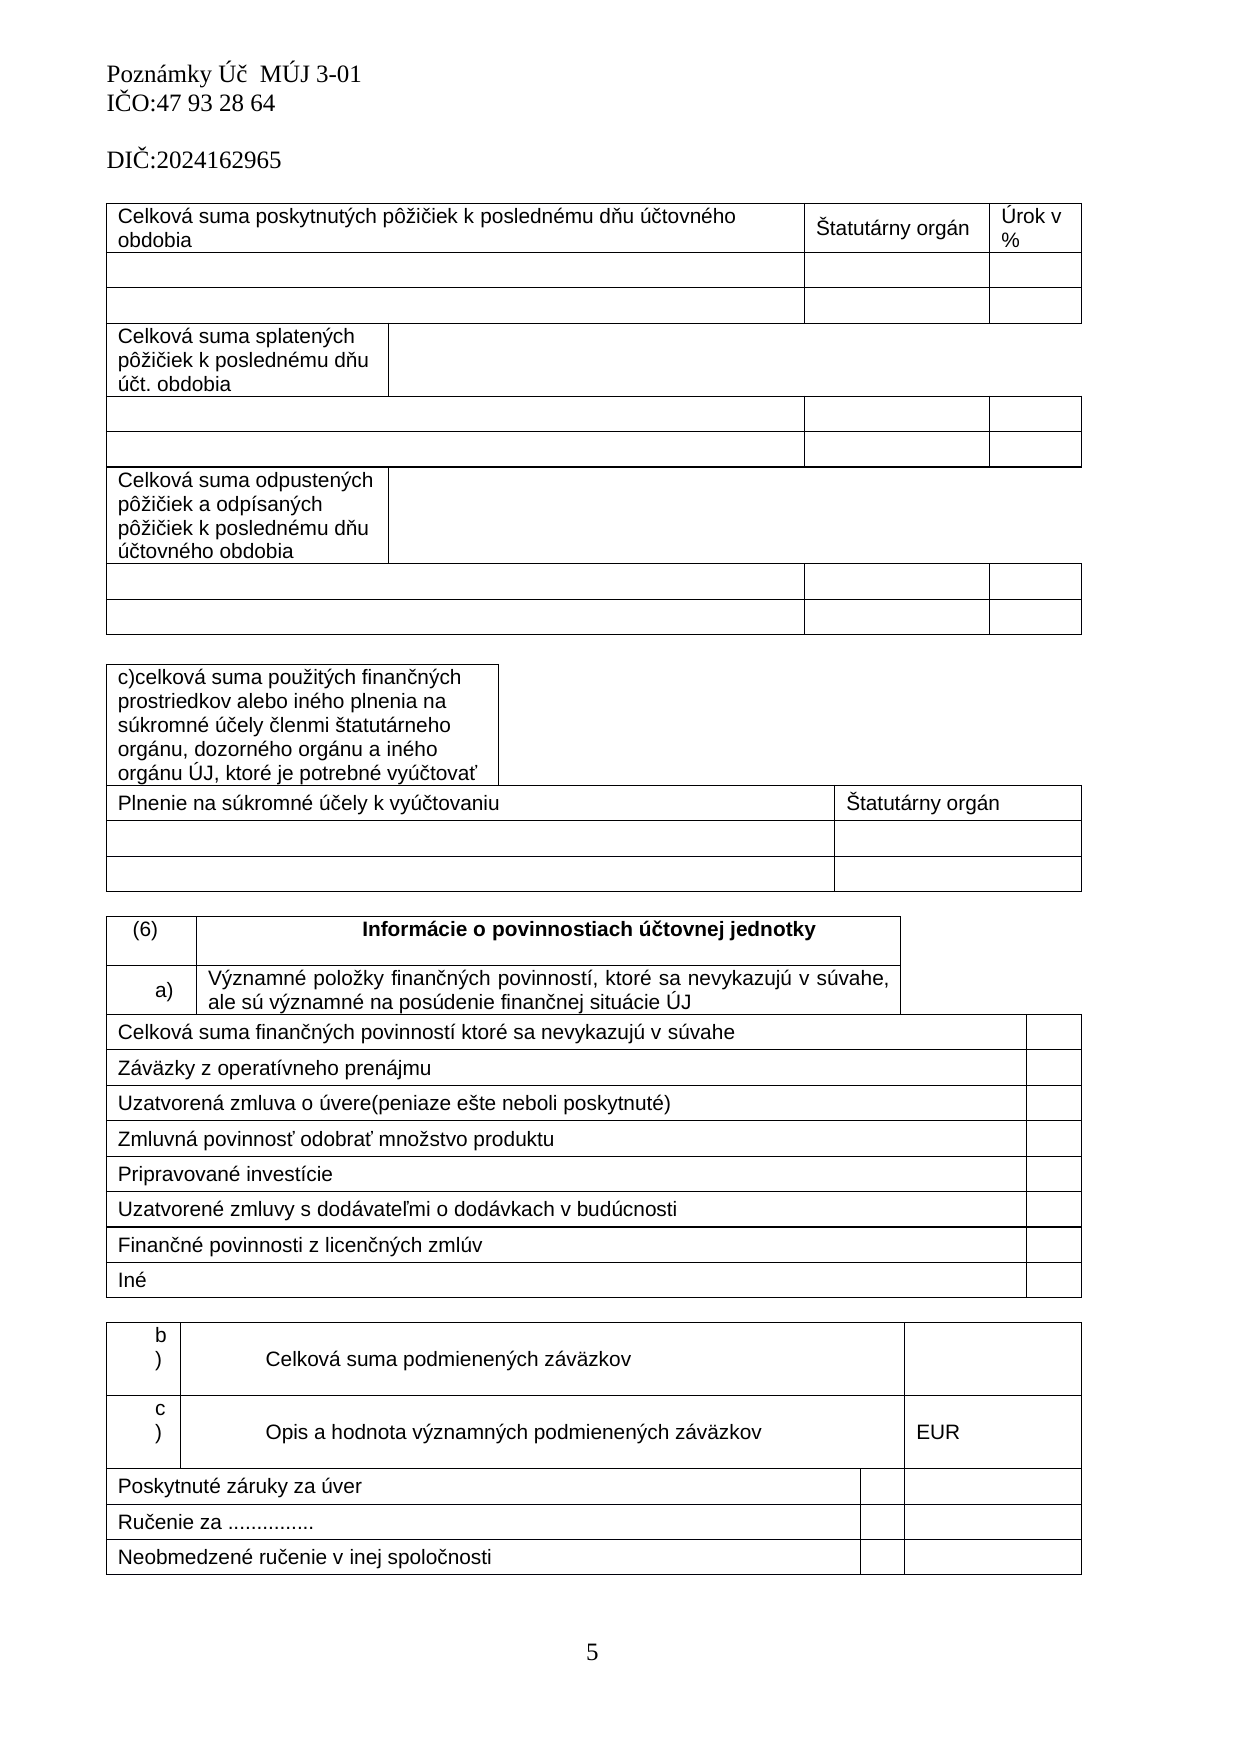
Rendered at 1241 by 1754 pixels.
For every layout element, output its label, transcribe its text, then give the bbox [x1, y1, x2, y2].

table_cell [861, 1505, 904, 1539]
table_cell [861, 1540, 904, 1574]
table_cell Štatutárny orgán [835, 786, 1081, 820]
table_cell Štatutárny orgán [805, 204, 989, 252]
table_cell [805, 397, 989, 431]
table_cell [905, 1505, 1081, 1539]
table_cell [107, 432, 804, 466]
table_cell [835, 821, 1081, 856]
table_cell [107, 966, 196, 1014]
table_cell [990, 253, 1081, 287]
table_cell [1027, 1050, 1081, 1085]
table_cell [1027, 1015, 1081, 1049]
table_cell EUR [905, 1396, 1081, 1468]
table_cell Celková suma poskytnutých pôžičiek k poslednému dňu účtovného obdobia [107, 204, 804, 252]
table_cell [990, 600, 1081, 634]
table_cell [905, 1540, 1081, 1574]
table_cell Celková suma splatených pôžičiek k poslednému dňu účt. obdobia [107, 324, 388, 396]
table_cell Neobmedzené ručenie v inej spoločnosti [107, 1540, 860, 1574]
table_cell [805, 432, 989, 466]
table_cell [1027, 1157, 1081, 1191]
table_cell [805, 253, 989, 287]
table_cell [905, 1469, 1081, 1503]
table_cell [990, 432, 1081, 466]
table_cell [107, 600, 804, 634]
table_cell [107, 1396, 180, 1468]
table_cell [1027, 1121, 1081, 1156]
table_cell Finančné povinnosti z licenčných zmlúv [107, 1228, 1026, 1262]
table_cell Záväzky z operatívneho prenájmu [107, 1050, 1026, 1085]
table_cell [107, 857, 834, 891]
table_cell [107, 253, 804, 287]
table_cell [1027, 1263, 1081, 1297]
table_cell Ručenie za ............... [107, 1505, 860, 1539]
table_cell [107, 288, 804, 323]
table_cell Opis a hodnota významných podmienených záväzkov [181, 1396, 904, 1468]
table_cell [835, 857, 1081, 891]
table_cell Zmluvná povinnosť odobrať množstvo produktu [107, 1121, 1026, 1156]
table_header [107, 917, 196, 965]
table_cell [990, 288, 1081, 323]
table_cell Celková suma odpustených pôžičiek a odpísaných pôžičiek k poslednému dňu účtovného obdobia [107, 468, 388, 563]
table_cell Celková suma finančných povinností ktoré sa nevykazujú v súvahe [107, 1015, 1026, 1049]
table_cell [805, 288, 989, 323]
table_header Celková suma podmienených záväzkov [181, 1323, 904, 1395]
table_cell [990, 564, 1081, 599]
table_header [107, 1323, 180, 1395]
table_cell Významné položky finančných povinností, ktoré sa nevykazujú v súvahe, ale sú významné na posúdenie finančnej situácie ÚJ [197, 966, 900, 1014]
table_cell [990, 397, 1081, 431]
table_cell Plnenie na súkromné účely k vyúčtovaniu [107, 786, 834, 820]
table_cell [1027, 1228, 1081, 1262]
table_cell Uzatvorené zmluvy s dodávateľmi o dodávkach v budúcnosti [107, 1192, 1026, 1226]
table_cell [107, 397, 804, 431]
table_cell Iné [107, 1263, 1026, 1297]
table_cell [805, 564, 989, 599]
table_cell [1027, 1192, 1081, 1226]
table_header Informácie o povinnostiach účtovnej jednotky [197, 917, 900, 965]
table_cell [107, 821, 834, 856]
table_cell [107, 564, 804, 599]
table_cell Úrok v % [990, 204, 1081, 252]
table_cell Uzatvorená zmluva o úvere(peniaze ešte neboli poskytnuté) [107, 1086, 1026, 1120]
table_cell Poskytnuté záruky za úver [107, 1469, 860, 1503]
table_cell Pripravované investície [107, 1157, 1026, 1191]
table_cell [1027, 1086, 1081, 1120]
table_header c)celková suma použitých finančných prostriedkov alebo iného plnenia na súkromné účely členmi štatutárneho orgánu, dozorného orgánu a iného orgánu ÚJ, ktoré je potrebné vyúčtovať [107, 665, 498, 785]
table_header [905, 1323, 1081, 1395]
table_cell [861, 1469, 904, 1503]
table_cell [805, 600, 989, 634]
